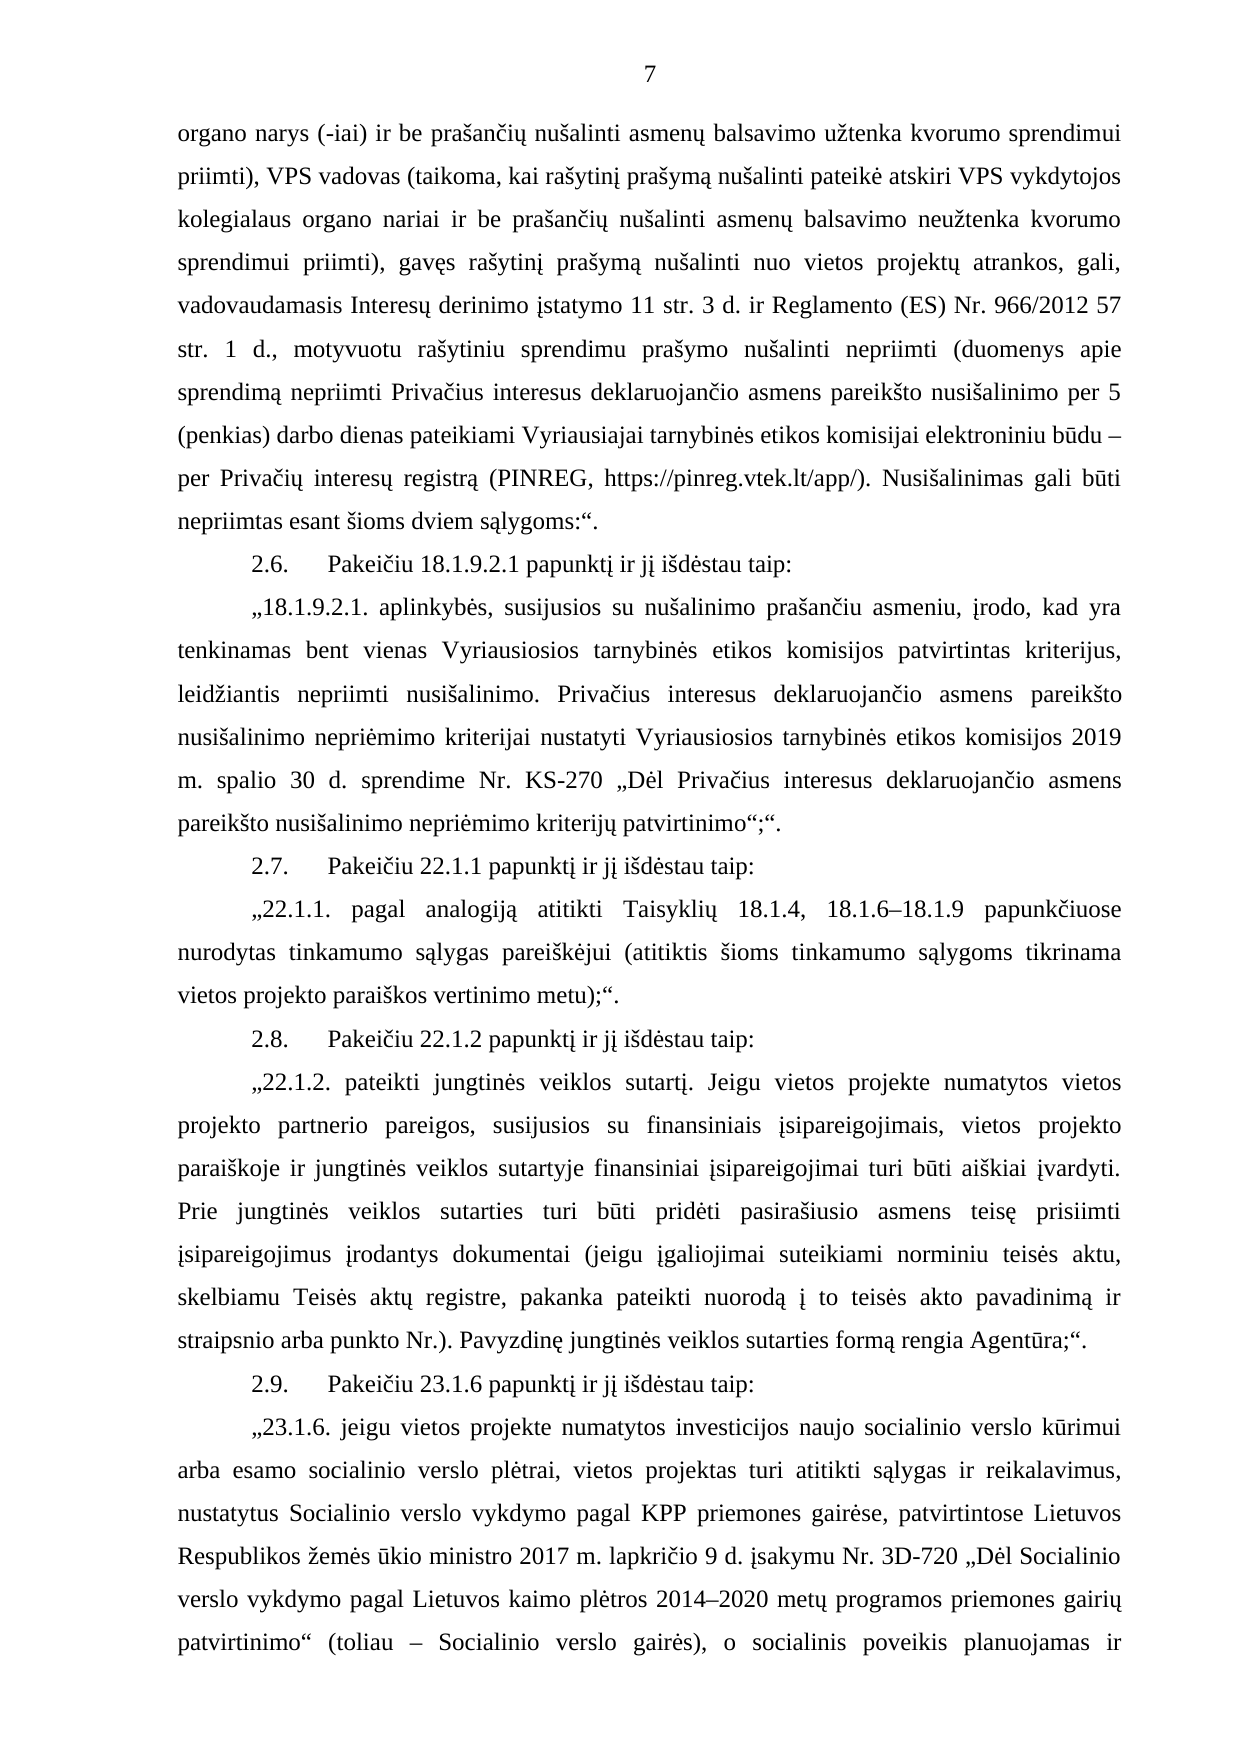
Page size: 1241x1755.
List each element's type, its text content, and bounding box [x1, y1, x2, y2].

text organo narys (-iai) ir be prašančių nušalinti asmenų balsavimo užtenka kvorumo sprendimui priimti), VPS vadovas (taikoma, kai rašytinį prašymą nušalinti pateikė atskiri VPS vykdytojos kolegialaus organo nariai ir be prašančių nušalinti asmenų balsavimo neužtenka kvorumo sprendimui priimti), gavęs rašytinį prašymą nušalinti nuo vietos projektų atrankos, gali, vadovaudamasis Interesų derinimo įstatymo 11 str. 3 d. ir Reglamento (ES) Nr. 966/2012 57 str. 1 d., motyvuotu rašytiniu sprendimu prašymo nušalinti nepriimti (duomenys apie sprendimą nepriimti Privačius interesus deklaruojančio asmens pareikšto nusišalinimo per 5 (penkias) darbo dienas pateikiami Vyriausiajai tarnybinės etikos komisijai elektroniniu būdu – per Privačių interesų registrą (PINREG, https://pinreg.vtek.lt/app/). Nusišalinimas gali būti nepriimtas esant šioms dviem sąlygoms:“. [177, 118, 1122, 535]
text „18.1.9.2.1. aplinkybės, susijusios su nušalinimo prašančiu asmeniu, įrodo, kad yra tenkinamas bent vienas Vyriausiosios tarnybinės etikos komisijos patvirtintas kriterijus, leidžiantis nepriimti nusišalinimo. Privačius interesus deklaruojančio asmens pareikšto nusišalinimo nepriėmimo kriterijai nustatyti Vyriausiosios tarnybinės etikos komisijos 2019 m. spalio 30 d. sprendime Nr. KS-270 „Dėl Privačius interesus deklaruojančio asmens pareikšto nusišalinimo nepriėmimo kriterijų patvirtinimo“;“. [177, 592, 1122, 837]
text „23.1.6. jeigu vietos projekte numatytos investicijos naujo socialinio verslo kūrimui arba esamo socialinio verslo plėtrai, vietos projektas turi atitikti sąlygas ir reikalavimus, nustatytus Socialinio verslo vykdymo pagal KPP priemones gairėse, patvirtintose Lietuvos Respublikos žemės ūkio ministro 2017 m. lapkričio 9 d. įsakymu Nr. 3D-720 „Dėl Socialinio verslo vykdymo pagal Lietuvos kaimo plėtros 2014–2020 metų programos priemones gairių patvirtinimo“ (toliau – Socialinio verslo gairės), o socialinis poveikis planuojamas ir [177, 1412, 1122, 1656]
text 2.7. Pakeičiu 22.1.1 papunktį ir jį išdėstau taip: [177, 851, 1122, 880]
text 2.6. Pakeičiu 18.1.9.2.1 papunktį ir jį išdėstau taip: [177, 549, 1122, 578]
text „22.1.2. pateikti jungtinės veiklos sutartį. Jeigu vietos projekte numatytos vietos projekto partnerio pareigos, susijusios su finansiniais įsipareigojimais, vietos projekto paraiškoje ir jungtinės veiklos sutartyje finansiniai įsipareigojimai turi būti aiškiai įvardyti. Prie jungtinės veiklos sutarties turi būti pridėti pasirašiusio asmens teisę prisiimti įsipareigojimus įrodantys dokumentai (jeigu įgaliojimai suteikiami norminiu teisės aktu, skelbiamu Teisės aktų registre, pakanka pateikti nuorodą į to teisės akto pavadinimą ir straipsnio arba punkto Nr.). Pavyzdinę jungtinės veiklos sutarties formą rengia Agentūra;“. [177, 1067, 1122, 1354]
text 2.9. Pakeičiu 23.1.6 papunktį ir jį išdėstau taip: [177, 1369, 1122, 1397]
text 2.8. Pakeičiu 22.1.2 papunktį ir jį išdėstau taip: [177, 1024, 1122, 1052]
text „22.1.1. pagal analogiją atitikti Taisyklių 18.1.4, 18.1.6–18.1.9 papunkčiuose nurodytas tinkamumo sąlygas pareiškėjui (atitiktis šioms tinkamumo sąlygoms tikrinama vietos projekto paraiškos vertinimo metu);“. [177, 894, 1122, 1009]
